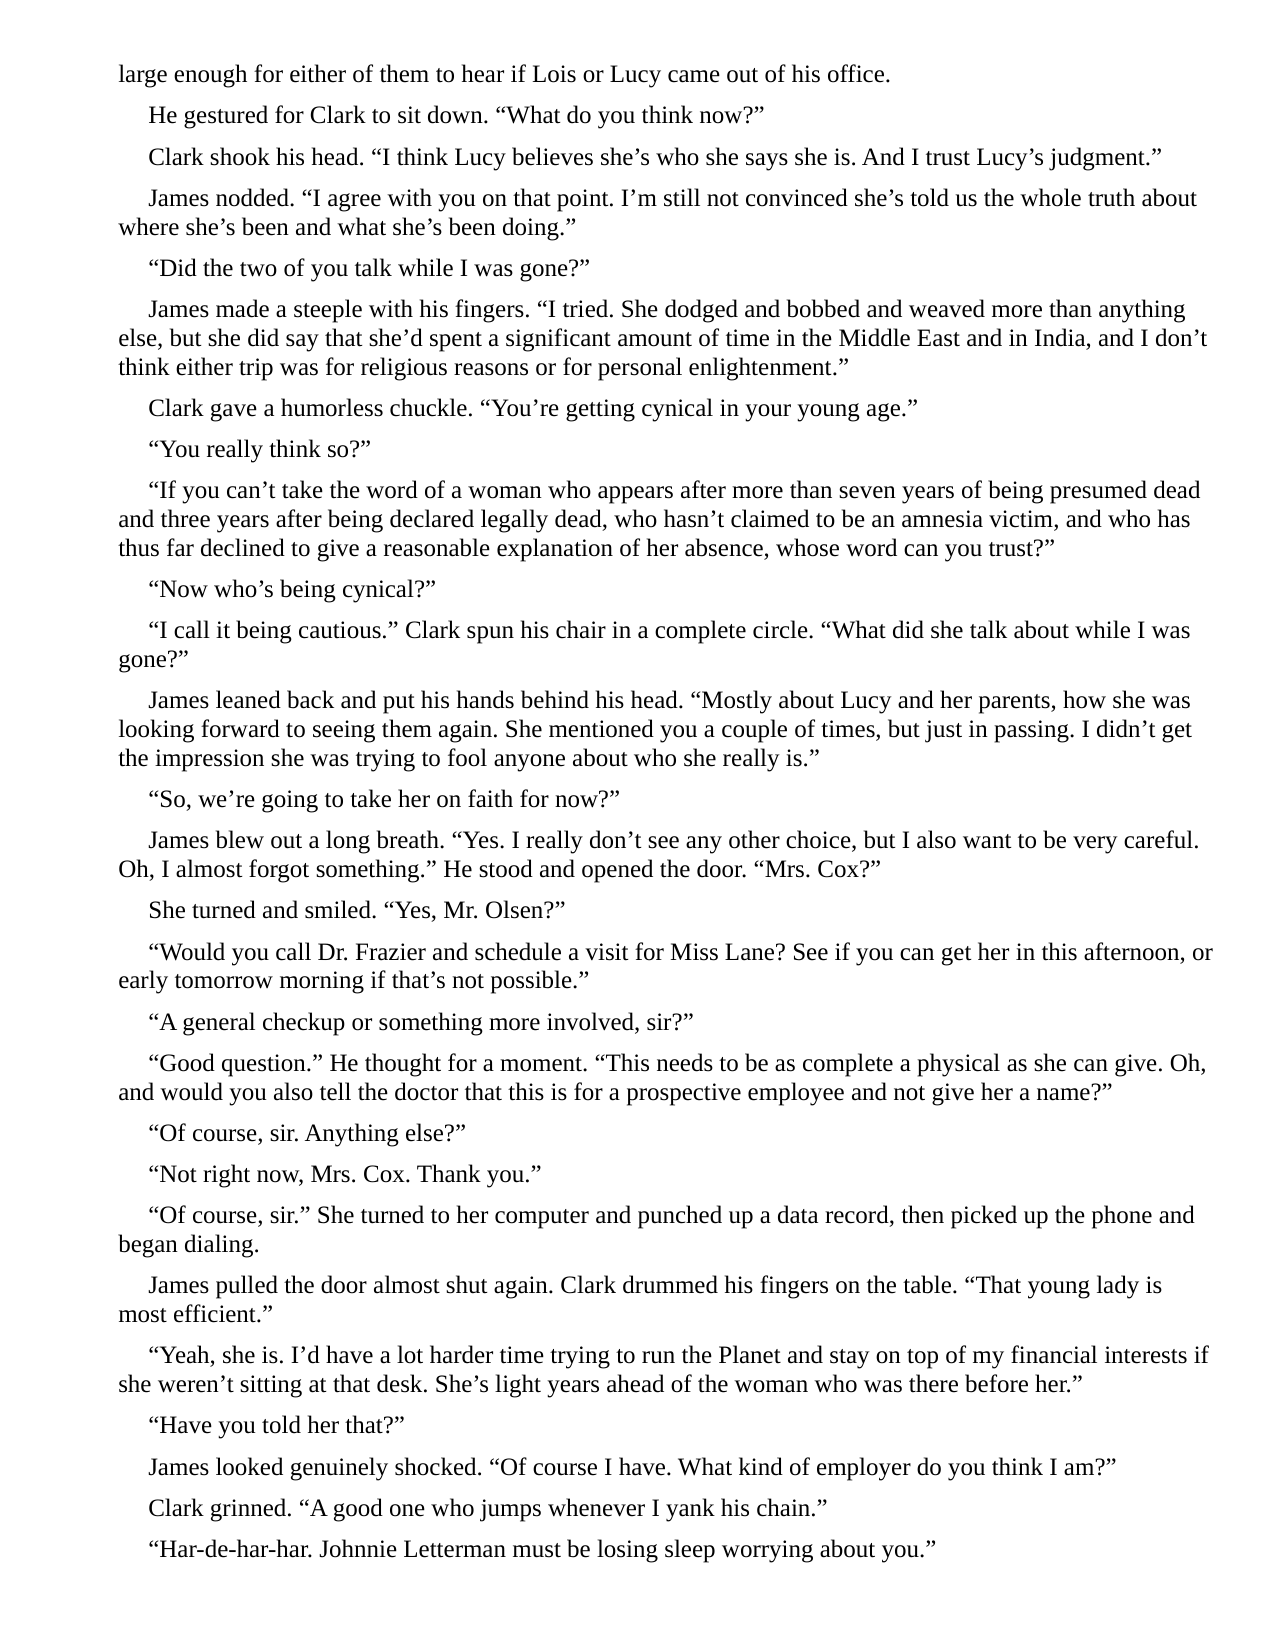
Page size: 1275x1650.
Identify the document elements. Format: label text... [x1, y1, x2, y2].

text “Have you told her that?” [118, 1410, 1216, 1439]
text James made a steeple with his fingers. “I tried. She dodged and bobbed and weaved more than anything else, but she did say that she’d spent a significant amount of time in the Middle East and in India, and I don’t think either trip was for religious reasons or for personal enlightenment.” [118, 294, 1216, 380]
text “Now who’s being cynical?” [118, 574, 1216, 603]
text “Not right now, Mrs. Cox. Thank you.” [118, 1159, 1216, 1188]
text James looked genuinely shocked. “Of course I have. What kind of employer do you think I am?” [118, 1452, 1216, 1480]
text “I call it being cautious.” Clark spun his chair in a complete circle. “What did she talk about while I was gone?” [118, 615, 1216, 673]
text “A general checkup or something more involved, sir?” [118, 1007, 1216, 1035]
text large enough for either of them to hear if Lois or Lucy came out of his office. [118, 59, 1216, 88]
text He gestured for Clark to sit down. “What do you think now?” [118, 100, 1216, 129]
text She turned and smiled. “Yes, Mr. Olsen?” [118, 895, 1216, 924]
text “Would you call Dr. Frazier and schedule a visit for Miss Lane? See if you can get her in this afternoon, or early tomorrow morning if that’s not possible.” [118, 937, 1216, 994]
text Clark shook his head. “I think Lucy believes she’s who she says she is. And I trust Lucy’s judgment.” [118, 142, 1216, 170]
text “Good question.” He thought for a moment. “This needs to be as complete a physical as she can give. Oh, and would you also tell the doctor that this is for a prospective employee and not give her a name?” [118, 1048, 1216, 1105]
text “Of course, sir.” She turned to her computer and punched up a data record, then picked up the phone and began dialing. [118, 1200, 1216, 1258]
text James nodded. “I agree with you on that point. I’m still not convinced she’s told us the whole truth about where she’s been and what she’s been doing.” [118, 183, 1216, 240]
text “So, we’re going to take her on faith for now?” [118, 784, 1216, 813]
text James pulled the door almost shut again. Clark drummed his fingers on the table. “That young lady is most efficient.” [118, 1270, 1216, 1328]
text “You really think so?” [118, 434, 1216, 463]
text Clark grinned. “A good one who jumps whenever I yank his chain.” [118, 1493, 1216, 1522]
text “If you can’t take the word of a woman who appears after more than seven years of being presumed dead and three years after being declared legally dead, who hasn’t claimed to be an amnesia victim, and who has thus far declined to give a reasonable explanation of her absence, whose word can you trust?” [118, 475, 1216, 562]
text “Of course, sir. Anything else?” [118, 1118, 1216, 1147]
text Clark gave a humorless chuckle. “You’re getting cynical in your young age.” [118, 393, 1216, 422]
text James blew out a long breath. “Yes. I really don’t see any other choice, but I also want to be very careful. Oh, I almost forgot something.” He stood and opened the door. “Mrs. Cox?” [118, 825, 1216, 883]
text “Did the two of you talk while I was gone?” [118, 253, 1216, 282]
text “Yeah, she is. I’d have a lot harder time trying to run the Planet and stay on top of my financial interests if she weren’t sitting at that desk. She’s light years ahead of the woman who was there before her.” [118, 1340, 1216, 1398]
text James leaned back and put his hands behind his head. “Mostly about Lucy and her parents, how she was looking forward to seeing them again. She mentioned you a couple of times, but just in passing. I didn’t get the impression she was trying to fool anyone about who she really is.” [118, 685, 1216, 772]
text “Har-de-har-har. Johnnie Letterman must be losing sleep worrying about you.” [118, 1534, 1216, 1563]
